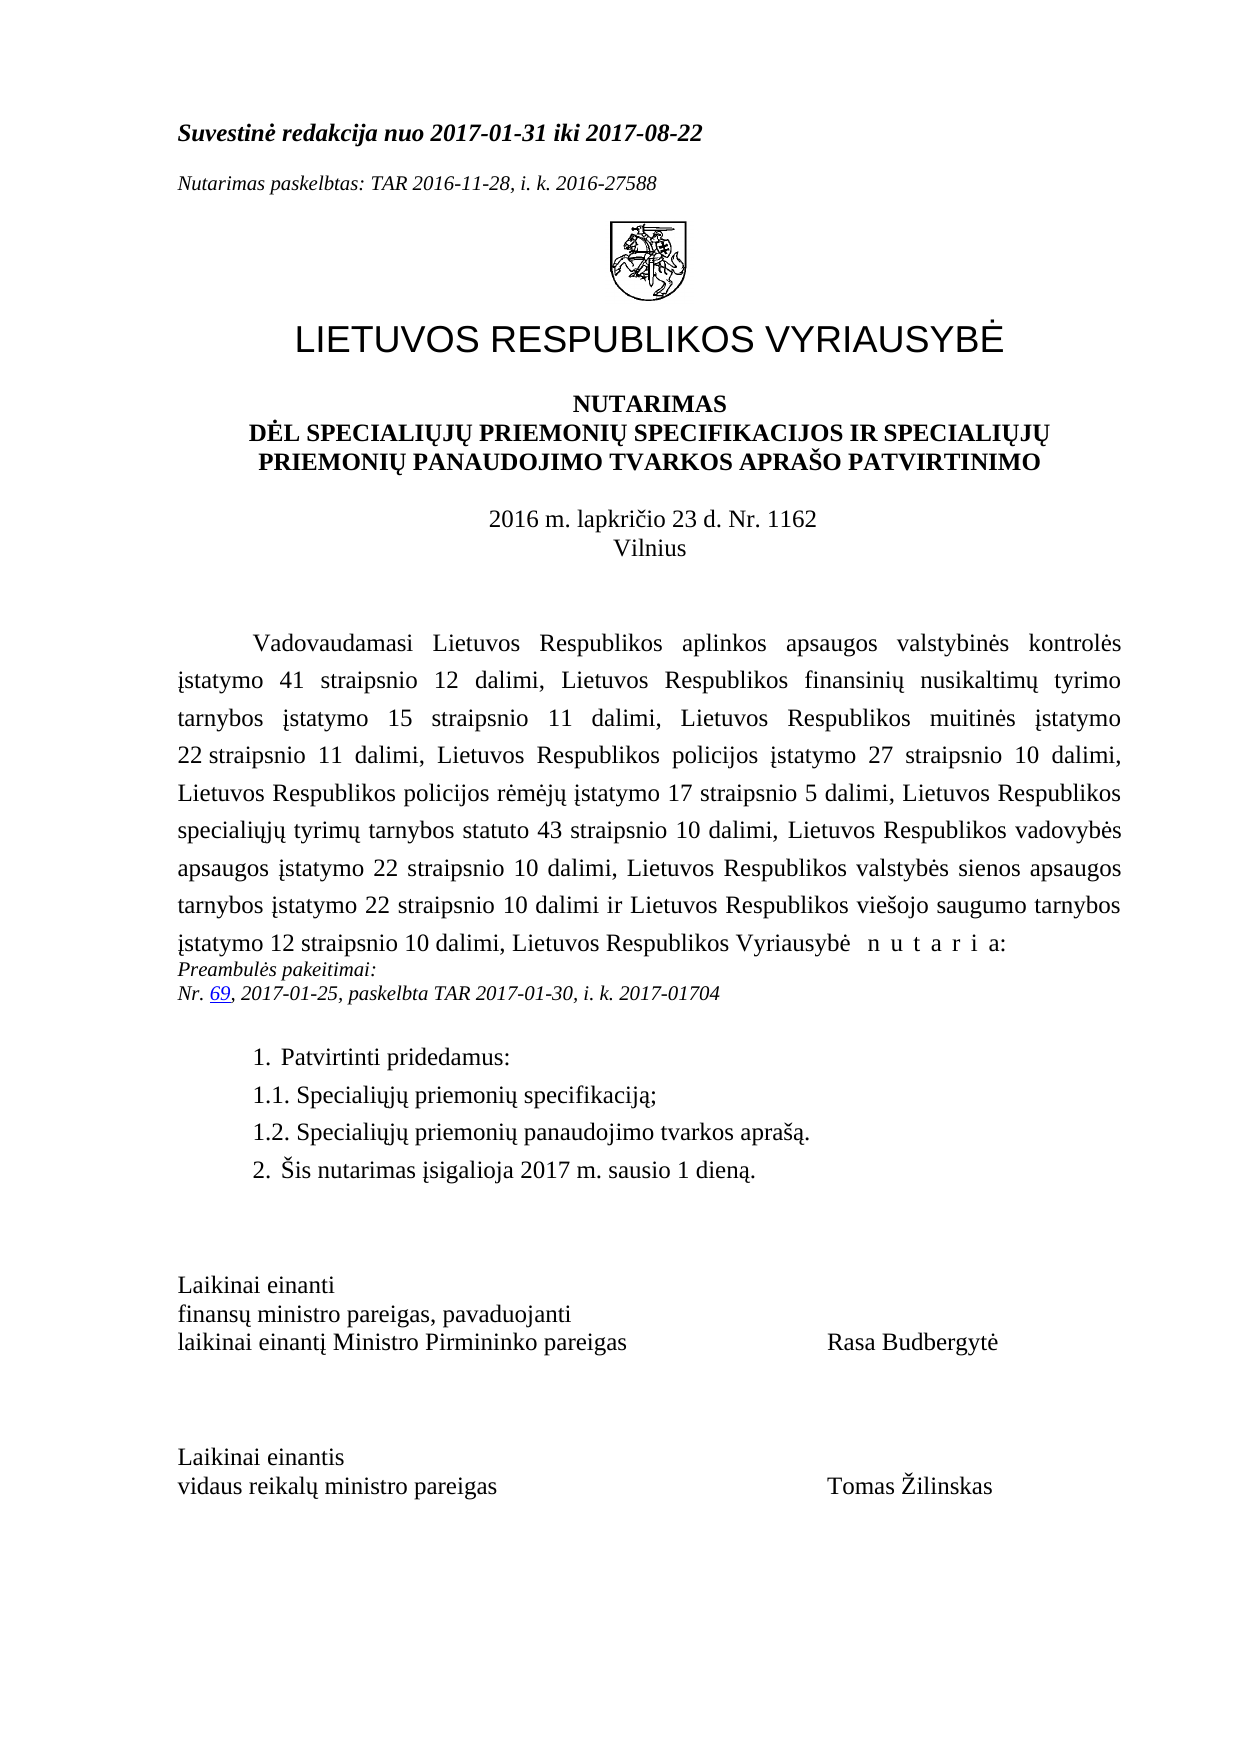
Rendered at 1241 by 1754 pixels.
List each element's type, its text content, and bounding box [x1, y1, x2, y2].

text 1.2. Specialiųjų priemonių panaudojimo tvarkos aprašą. [177, 1109, 1122, 1146]
text Preambulės pakeitimai: [177, 957, 1122, 981]
text Lietuvos Respublikos Vyriausybė [177, 317, 1122, 361]
text Vilnius [177, 533, 1122, 562]
text Nutarimas paskelbtas: TAR 2016-11-28, i. k. 2016-27588 [177, 171, 1122, 195]
text Vadovaudamasi Lietuvos Respublikos aplinkos apsaugos valstybinės kontrolės įstatymo 41 straipsnio 12 dalimi, Lietuvos Respublikos finansinių nusikaltimų tyrimo tarnybos įstatymo 15 straipsnio 11 dalimi, Lietuvos Respublikos muitinės įstatymo 22 straipsnio 11 dalimi, Lietuvos Respublikos policijos įstatymo 27 straipsnio 10 dalimi, Lietuvos Respublikos policijos rėmėjų įstatymo 17 straipsnio 5 dalimi, Lietuvos Respublikos specialiųjų tyrimų tarnybos statuto 43 straipsnio 10 dalimi, Lietuvos Respublikos vadovybės apsaugos įstatymo 22 straipsnio 10 dalimi, Lietuvos Respublikos valstybės sienos apsaugos tarnybos įstatymo 22 straipsnio 10 dalimi ir Lietuvos Respublikos viešojo saugumo tarnybos įstatymo 12 straipsnio 10 dalimi, Lietuvos Respublikos Vyriausybė nutaria: [177, 619, 1122, 957]
text laikinai einantį Ministro Pirmininko pareigas Rasa Budbergytė [177, 1327, 1122, 1356]
text Nr. 69, 2017-01-25, paskelbta TAR 2017-01-30, i. k. 2017-01704 [177, 981, 1122, 1005]
text vidaus reikalų ministro pareigas Tomas Žilinskas [177, 1471, 1122, 1500]
text DĖL SPECIALIŲJŲ PRIEMONIŲ SPECIFIKACIJOS IR SPECIALIŲJŲ PRIEMONIŲ PANAUDOJIMO TVARKOS APRAŠO PATVIRTINIMO [177, 418, 1122, 476]
text nutarimas [177, 389, 1122, 418]
text 2016 m. lapkričio 23 d. Nr. 1162 [177, 504, 1122, 533]
text 2. Šis nutarimas įsigalioja 2017 m. sausio 1 dieną. [177, 1146, 1122, 1184]
text Laikinai einanti [177, 1270, 1122, 1299]
text Suvestinė redakcija nuo 2017-01-31 iki 2017-08-22 [177, 118, 1122, 147]
text 1.1. Specialiųjų priemonių specifikaciją; [177, 1071, 1122, 1109]
text 1. Patvirtinti pridedamus: [177, 1034, 1122, 1071]
text Laikinai einantis [177, 1442, 1122, 1471]
text finansų ministro pareigas, pavaduojanti [177, 1299, 1122, 1327]
